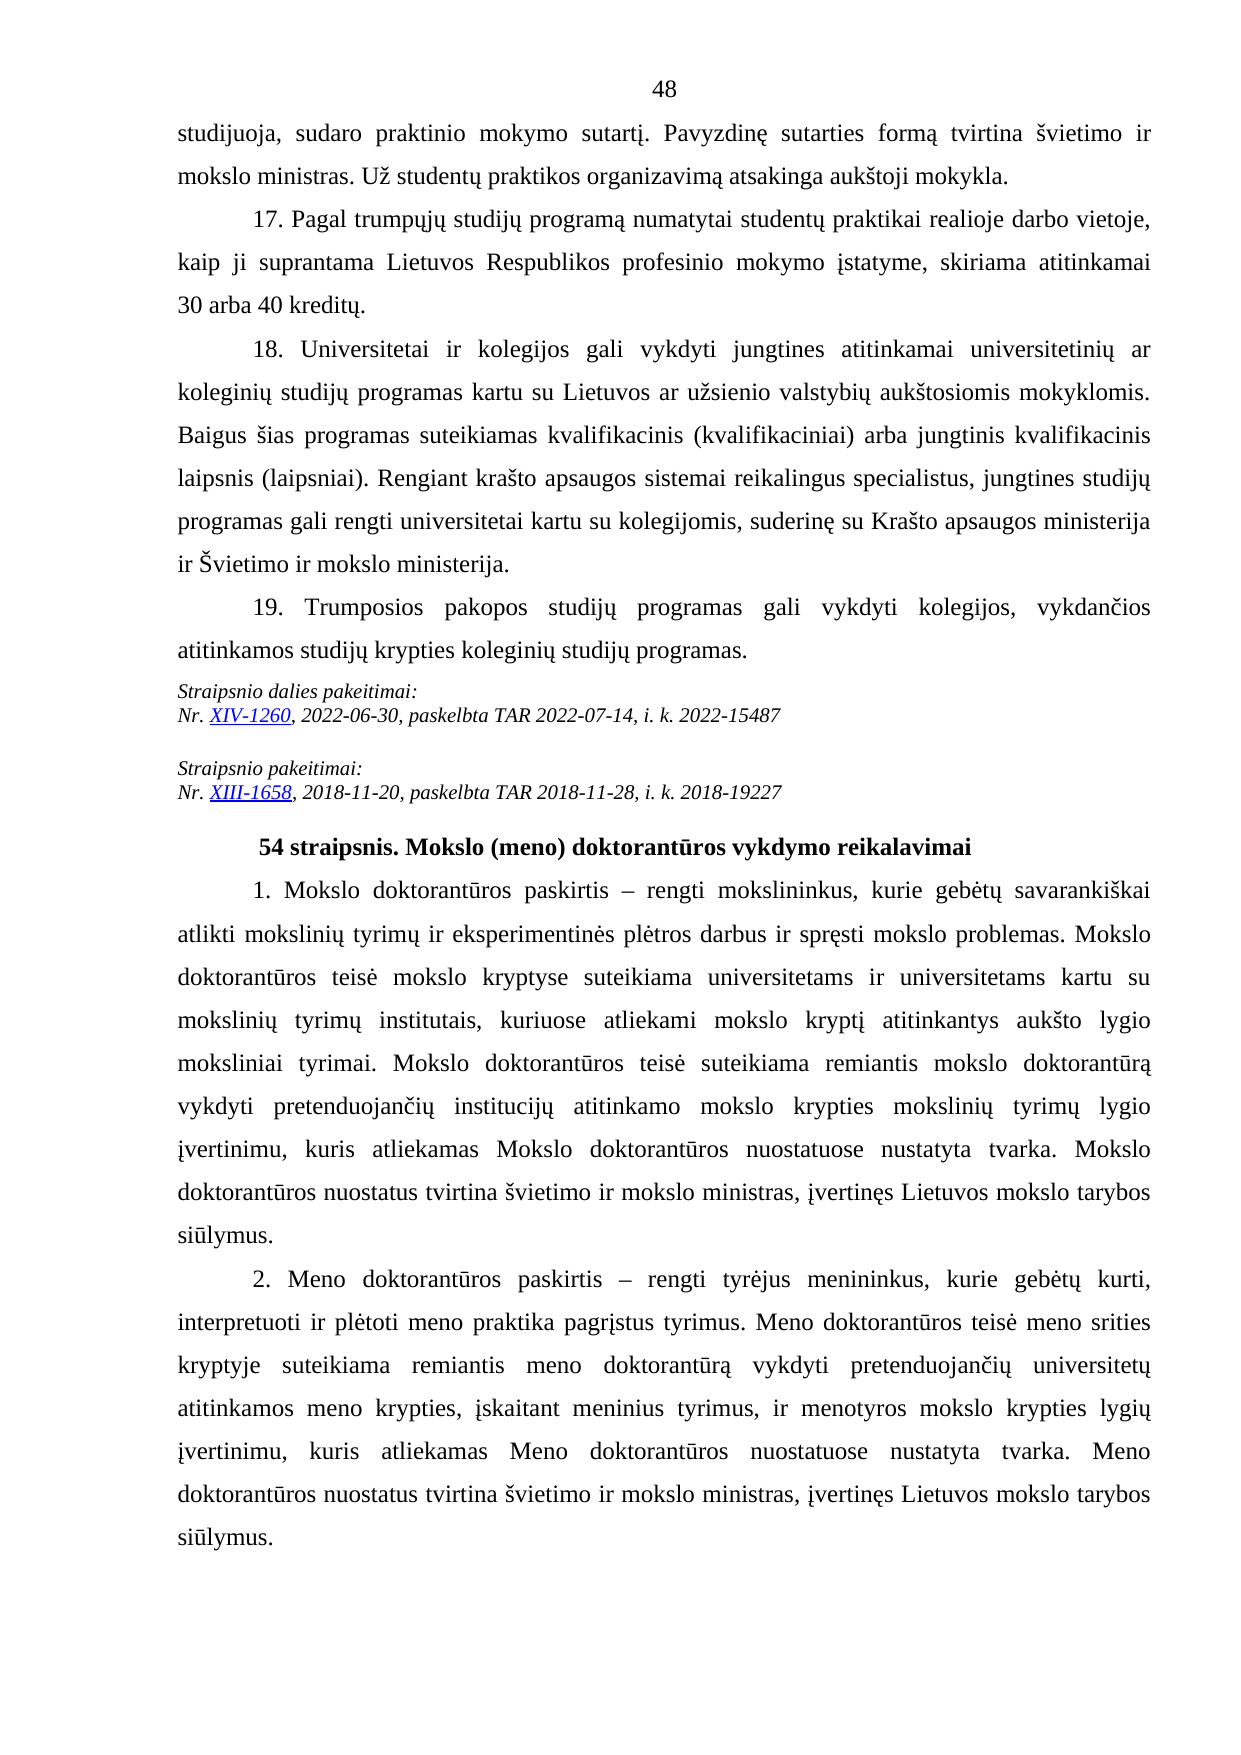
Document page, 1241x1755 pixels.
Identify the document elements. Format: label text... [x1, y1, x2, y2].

text Nr. XIII-1658, 2018-11-20, paskelbta TAR 2018-11-28, i. k. 2018-19227 [177, 780, 1152, 804]
text 1. Mokslo doktorantūros paskirtis – rengti mokslininkus, kurie gebėtų savarankiškai atlikti mokslinių tyrimų ir eksperimentinės plėtros darbus ir spręsti mokslo problemas. Mokslo doktorantūros teisė mokslo kryptyse suteikiama universitetams ir universitetams kartu su mokslinių tyrimų institutais, kuriuose atliekami mokslo kryptį atitinkantys aukšto lygio moksliniai tyrimai. Mokslo doktorantūros teisė suteikiama remiantis mokslo doktorantūrą vykdyti pretenduojančių institucijų atitinkamo mokslo krypties mokslinių tyrimų lygio įvertinimu, kuris atliekamas Mokslo doktorantūros nuostatuose nustatyta tvarka. Mokslo doktorantūros nuostatus tvirtina švietimo ir mokslo ministras, įvertinęs Lietuvos mokslo tarybos siūlymus. [177, 876, 1152, 1249]
text Nr. XIV-1260, 2022-06-30, paskelbta TAR 2022-07-14, i. k. 2022-15487 [177, 703, 1152, 727]
text 2. Meno doktorantūros paskirtis – rengti tyrėjus menininkus, kurie gebėtų kurti, interpretuoti ir plėtoti meno praktika pagrįstus tyrimus. Meno doktorantūros teisė meno srities kryptyje suteikiama remiantis meno doktorantūrą vykdyti pretenduojančių universitetų atitinkamos meno krypties, įskaitant meninius tyrimus, ir menotyros mokslo krypties lygių įvertinimu, kuris atliekamas Meno doktorantūros nuostatuose nustatyta tvarka. Meno doktorantūros nuostatus tvirtina švietimo ir mokslo ministras, įvertinęs Lietuvos mokslo tarybos siūlymus. [177, 1264, 1152, 1551]
text Straipsnio dalies pakeitimai: [177, 679, 1152, 703]
text 19. Trumposios pakopos studijų programas gali vykdyti kolegijos, vykdančios atitinkamos studijų krypties koleginių studijų programas. [177, 592, 1152, 664]
text 18. Universitetai ir kolegijos gali vykdyti jungtines atitinkamai universitetinių ar koleginių studijų programas kartu su Lietuvos ar užsienio valstybių aukštosiomis mokyklomis. Baigus šias programas suteikiamas kvalifikacinis (kvalifikaciniai) arba jungtinis kvalifikacinis laipsnis (laipsniai). Rengiant krašto apsaugos sistemai reikalingus specialistus, jungtines studijų programas gali rengti universitetai kartu su kolegijomis, suderinę su Krašto apsaugos ministerija ir Švietimo ir mokslo ministerija. [177, 334, 1152, 578]
text 17. Pagal trumpųjų studijų programą numatytai studentų praktikai realioje darbo vietoje, kaip ji suprantama Lietuvos Respublikos profesinio mokymo įstatyme, skiriama atitinkamai 30 arba 40 kreditų. [177, 204, 1152, 319]
text studijuoja, sudaro praktinio mokymo sutartį. Pavyzdinę sutarties formą tvirtina švietimo ir mokslo ministras. Už studentų praktikos organizavimą atsakinga aukštoji mokykla. [177, 118, 1152, 190]
text Straipsnio pakeitimai: [177, 756, 1152, 780]
text 54 straipsnis. Mokslo (meno) doktorantūros vykdymo reikalavimai [177, 832, 1152, 861]
